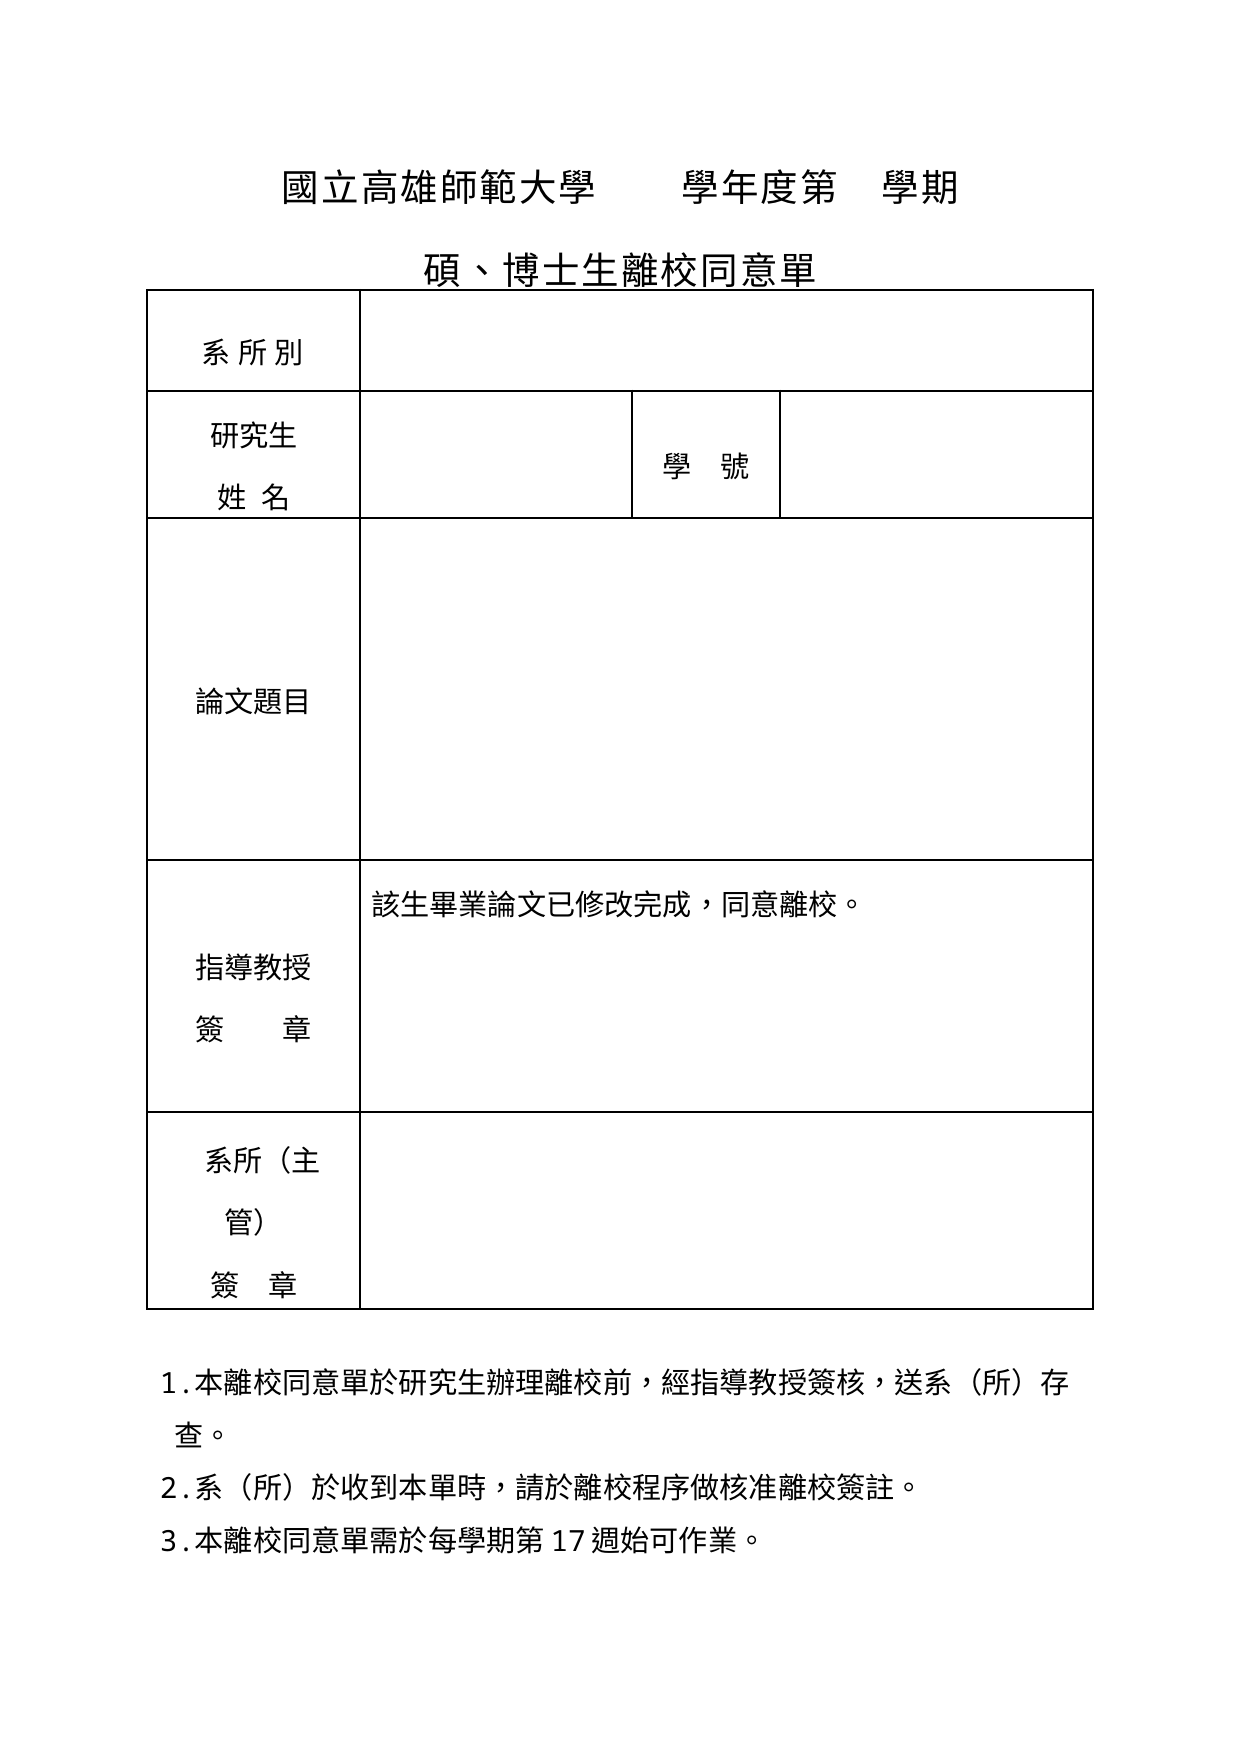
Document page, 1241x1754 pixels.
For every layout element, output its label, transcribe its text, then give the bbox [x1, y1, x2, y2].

table_cell 指導教授 簽 章 [148, 861, 359, 1111]
table_cell [361, 392, 631, 517]
table_cell 研究生 姓 名 [148, 392, 359, 517]
table_cell [781, 392, 1092, 517]
table_header 國立高雄師範大學 學年度第 學期 碩、博士生離校同意單 [147, 158, 1093, 289]
text 1.本離校同意單於研究生辦理離校前，經指導教授簽核，送系（所）存查。 [159, 1359, 1081, 1454]
table_cell [361, 1113, 1092, 1308]
table_cell 系所（主管） 簽 章 [148, 1113, 359, 1308]
text 2.系（所）於收到本單時，請於離校程序做核准離校簽註。 [159, 1465, 1081, 1507]
table_cell 該生畢業論文已修改完成，同意離校。 [361, 861, 1092, 1111]
table_cell 論文題目 [148, 519, 359, 859]
table_cell 學 號 [633, 392, 779, 517]
text 3.本離校同意單需於每學期第17週始可作業。 [159, 1518, 1081, 1560]
table_cell [361, 291, 1092, 389]
table_cell 系 所 別 [148, 291, 359, 389]
table_cell [361, 519, 1092, 859]
